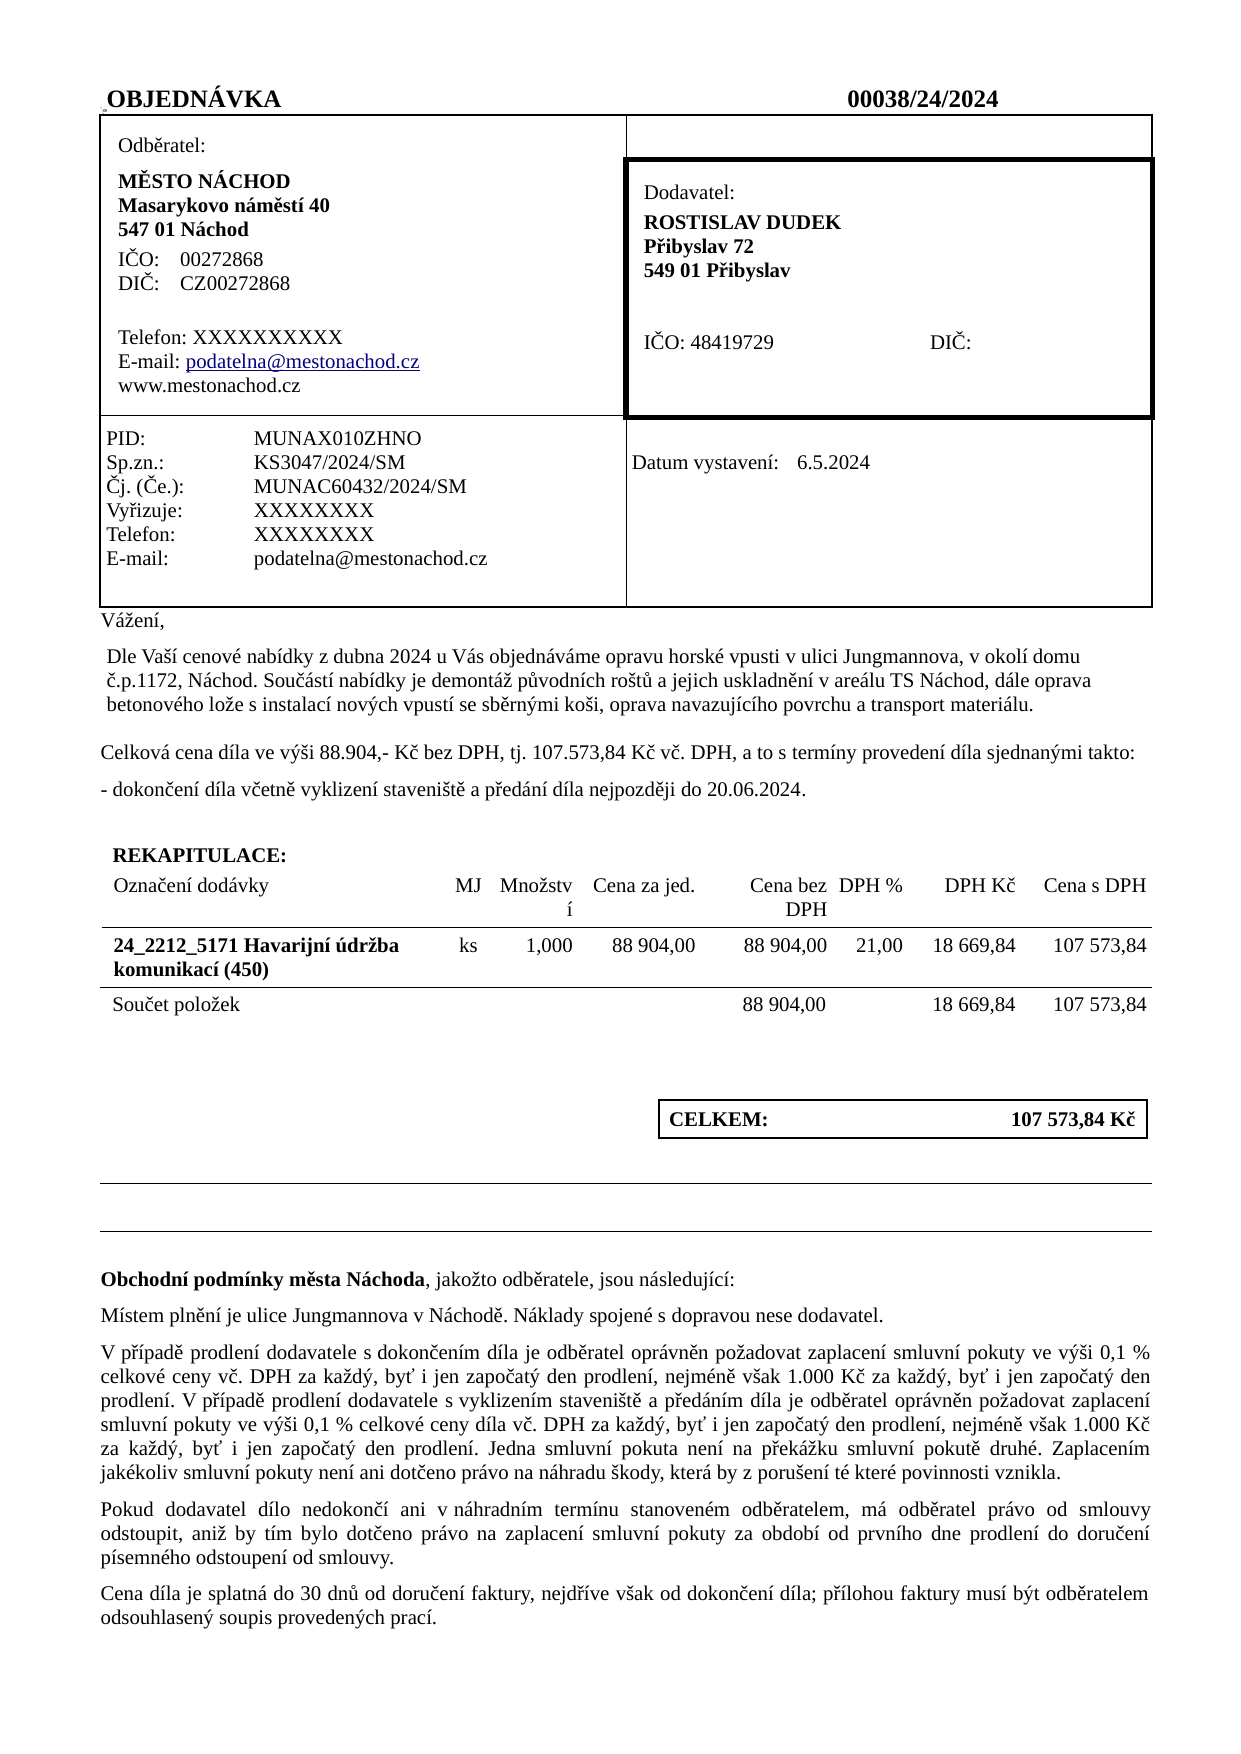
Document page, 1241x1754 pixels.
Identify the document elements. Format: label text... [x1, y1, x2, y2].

table_header [659, 1064, 1147, 1099]
table_cell 1,000 [492, 928, 578, 987]
table_header [625, 1058, 1152, 1153]
table_header Cena s DPH [1021, 867, 1152, 927]
table_cell 24_2212_5171 Havarijní údržba komunikací (450) [102, 928, 445, 987]
table_header 88 904,00 [702, 988, 831, 1022]
table_header [831, 988, 896, 1022]
table_header 107 573,84 [1021, 988, 1152, 1022]
table_header DPH % [833, 867, 908, 927]
table_header Součet položek [100, 988, 702, 1022]
table_cell 18 669,84 [908, 928, 1021, 987]
text Obchodní podmínky města Náchoda, jakožto odběratele, jsou následující: [100, 1267, 1152, 1291]
table_header Odběratel: MĚSTO NÁCHOD Masarykovo náměstí 40 547 01 Náchod IČO: 00272868 DIČ: CZ00272868 Telefon: XXXXXXXXXX E-mail: podatelna@mestonachod.cz www.mestonachod.cz [101, 116, 626, 415]
table_cell PID: MUNAX010ZHNO Sp.zn.: KS3047/2024/SM Čj. (Če.): MUNAC60432/2024/SM Vyřizuje: XXXXXXXX Telefon: XXXXXXXX E-mail: podatelna@mestonachod.cz [101, 416, 626, 606]
table_cell 107 573,84 [1021, 928, 1152, 987]
table_cell CELKEM: [660, 1101, 903, 1137]
text Celková cena díla ve výši 88.904,- Kč bez DPH, tj. 107.573,84 Kč vč. DPH, a to s termíny provedení díla sjednanými takto: [100, 740, 1152, 764]
table_cell ks [445, 928, 492, 987]
text REKAPITULACE: [112, 843, 1152, 867]
text - dokončení díla včetně vyklizení staveniště a předání díla nejpozději do 20.06.2024. [100, 777, 1152, 801]
table_header MJ [445, 867, 492, 927]
text Místem plnění je ulice Jungmannova v Náchodě. Náklady spojené s dopravou nese dodavatel. [100, 1303, 1152, 1327]
table_header DPH Kč [908, 867, 1021, 927]
table_header Označení dodávky [102, 867, 445, 927]
table_cell 107 573,84 Kč [903, 1101, 1146, 1137]
table_header [102, 1058, 625, 1153]
table_cell 88 904,00 [578, 928, 701, 987]
table_cell Dodavatel: ROSTISLAV DUDEK Přibyslav 72 549 01 Přibyslav IČO: 48419729 DIČ: [629, 162, 1150, 415]
table_header Cena za jed. [578, 867, 701, 927]
text V případě prodlení dodavatele s dokončením díla je odběratel oprávněn požadovat zaplacení smluvní pokuty ve výši 0,1 % celkové ceny vč. DPH za každý, byť i jen započatý den prodlení, nejméně však 1.000 Kč za každý, byť i jen započatý den prodlení. V případě prodlení dodavatele s vyklizením staveniště a předáním díla je odběratel oprávněn požadovat zaplacení smluvní pokuty ve výši 0,1 % celkové ceny díla vč. DPH za každý, byť i jen započatý den prodlení, nejméně však 1.000 Kč za každý, byť i jen započatý den prodlení. Jedna smluvní pokuta není na překážku smluvní pokutě druhé. Zaplacením jakékoliv smluvní pokuty není ani dotčeno právo na náhradu škody, která by z porušení té které povinnosti vznikla. [100, 1340, 1152, 1484]
table_cell 21,00 [833, 928, 908, 987]
text Cena díla je splatná do 30 dnů od doručení faktury, nejdříve však od dokončení díla; přílohou faktury musí být odběratelem odsouhlasený soupis provedených prací. [100, 1581, 1152, 1629]
text Vážení, [100, 608, 1152, 632]
text Pokud dodavatel dílo nedokončí ani v náhradním termínu stanoveném odběratelem, má odběratel právo od smlouvy odstoupit, aniž by tím bylo dotčeno právo na zaplacení smluvní pokuty za období od prvního dne prodlení do doručení písemného odstoupení od smlouvy. [100, 1497, 1152, 1569]
text Dle Vaší cenové nabídky z dubna 2024 u Vás objednáváme opravu horské vpusti v ulici Jungmannova, v okolí domu č.p.1172, Náchod. Součástí nabídky je demontáž původních roštů a jejich uskladnění v areálu TS Náchod, dále oprava betonového lože s instalací nových vpustí se sběrnými koši, oprava navazujícího povrchu a transport materiálu. [106, 644, 1152, 716]
table_header Cena bez DPH [701, 867, 833, 927]
text OBJEDNÁVKA 00038/24/2024 [100, 84, 1152, 113]
table_header 18 669,84 [896, 988, 1021, 1022]
table_cell 88 904,00 [701, 928, 833, 987]
table_cell Datum vystavení: 6.5.2024 [627, 420, 1151, 606]
table_header Množství [492, 867, 578, 927]
table_header [627, 116, 1151, 157]
table_header [100, 1184, 1152, 1231]
